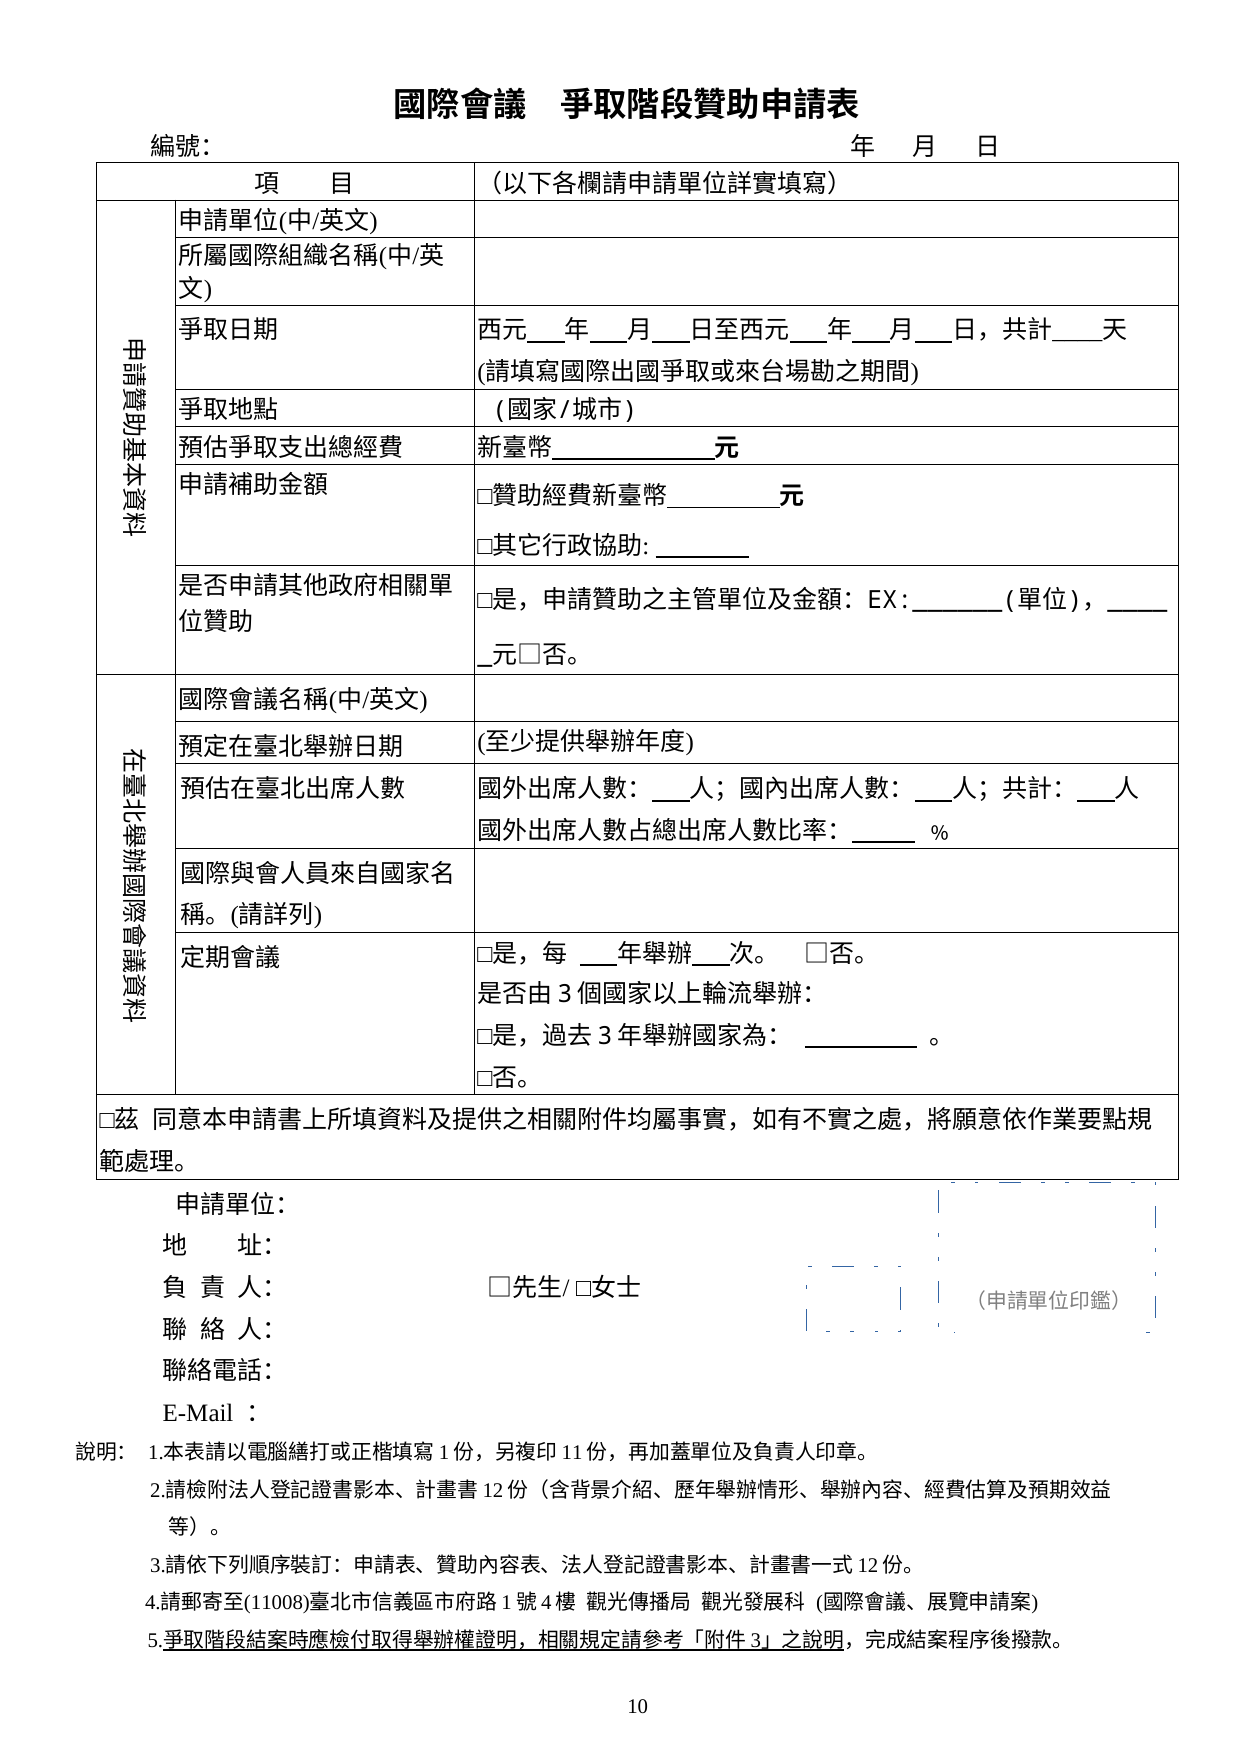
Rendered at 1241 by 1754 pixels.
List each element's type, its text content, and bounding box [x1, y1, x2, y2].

table_cell [475, 238, 1178, 304]
table_cell 預估在臺北出席人數 [176, 764, 474, 848]
text 2.請檢附法人登記證書影本、計畫書12份（含背景介紹、歷年舉辦情形、舉辦內容、經費估算及預期效益等）。 [150, 1467, 1125, 1542]
text 說明： 1.本表請以電腦繕打或正楷填寫1份，另複印11份，再加蓋單位及負責人印章。 [75, 1430, 1125, 1467]
table_cell 新臺幣 元 [475, 427, 1178, 463]
text 4.請郵寄至(11008)臺北市信義區市府路1號4樓 觀光傳播局 觀光發展科 (國際會議、展覽申請案) [138, 1580, 1162, 1617]
text 聯絡電話： [150, 1346, 1125, 1388]
table_cell 爭取日期 [176, 306, 474, 389]
table_cell 西元 年 月 日至西元 年 月 日，共計____天 (請填寫國際出國爭取或來台場勘之期間) [475, 306, 1178, 389]
table_cell □是，每 年舉辦 次。 □否。 是否由3個國家以上輪流舉辦： □是，過去3年舉辦國家為： 。 □否。 [475, 933, 1178, 1094]
table_cell [475, 201, 1178, 237]
text 申請單位： [94, 1180, 1125, 1221]
table_header （以下各欄請申請單位詳實填寫） [475, 163, 1178, 199]
table_cell 是否申請其他政府相關單位贊助 [176, 566, 474, 674]
table_cell 國際與會人員來自國家名稱。(請詳列) [176, 849, 474, 932]
table_header 項 目 [97, 163, 474, 199]
table_cell 申請贊助基本資料 [97, 201, 175, 674]
table_cell [475, 675, 1178, 721]
text 5.爭取階段結案時應檢付取得舉辦權證明，相關規定請參考「附件3」之說明，完成結案程序後撥款。 [147, 1617, 1162, 1655]
table_cell □贊助經費新臺幣 元 □其它行政協助: [475, 465, 1178, 564]
text 負 責 人： □先生/ □女士 [150, 1263, 938, 1305]
table_cell 申請補助金額 [176, 465, 474, 564]
table_cell [475, 849, 1178, 932]
text 地 址： [150, 1221, 938, 1263]
text 聯 絡 人： [150, 1305, 1125, 1346]
table_cell 所屬國際組織名稱(中/英文) [176, 238, 474, 304]
text 編號： 年 月 日 [150, 126, 1125, 162]
table_cell 定期會議 [176, 933, 474, 1094]
text [955, 1266, 1142, 1341]
table_cell (至少提供舉辦年度) [475, 722, 1178, 763]
table_cell 國際會議名稱(中/英文) [176, 675, 474, 721]
table_cell 申請單位(中/英文) [176, 201, 474, 237]
text 國際會議 爭取階段贊助申請表 [128, 78, 1125, 126]
table_cell 在臺北舉辦國際會議資料 [97, 675, 175, 1094]
text （申請單位印鑑） [963, 1275, 1133, 1317]
table_cell □是，申請贊助之主管單位及金額：EX:______(單位)，_____元□否。 [475, 566, 1178, 674]
table_cell 預估爭取支出總經費 [176, 427, 474, 463]
text 3.請依下列順序裝訂：申請表、贊助內容表、法人登記證書影本、計畫書一式12份。 [150, 1542, 1162, 1580]
table_cell 國外出席人數： 人；國內出席人數： 人；共計： 人 國外出席人數占總出席人數比率： ﹪ [475, 764, 1178, 848]
table_cell □茲 同意本申請書上所填資料及提供之相關附件均屬事實，如有不實之處，將願意依作業要點規範處理。 [97, 1095, 1178, 1179]
table_cell 預定在臺北舉辦日期 [176, 722, 474, 763]
text E-Mail ： [150, 1388, 1125, 1430]
table_cell (國家/城市) [475, 390, 1178, 426]
table_cell 爭取地點 [176, 390, 474, 426]
